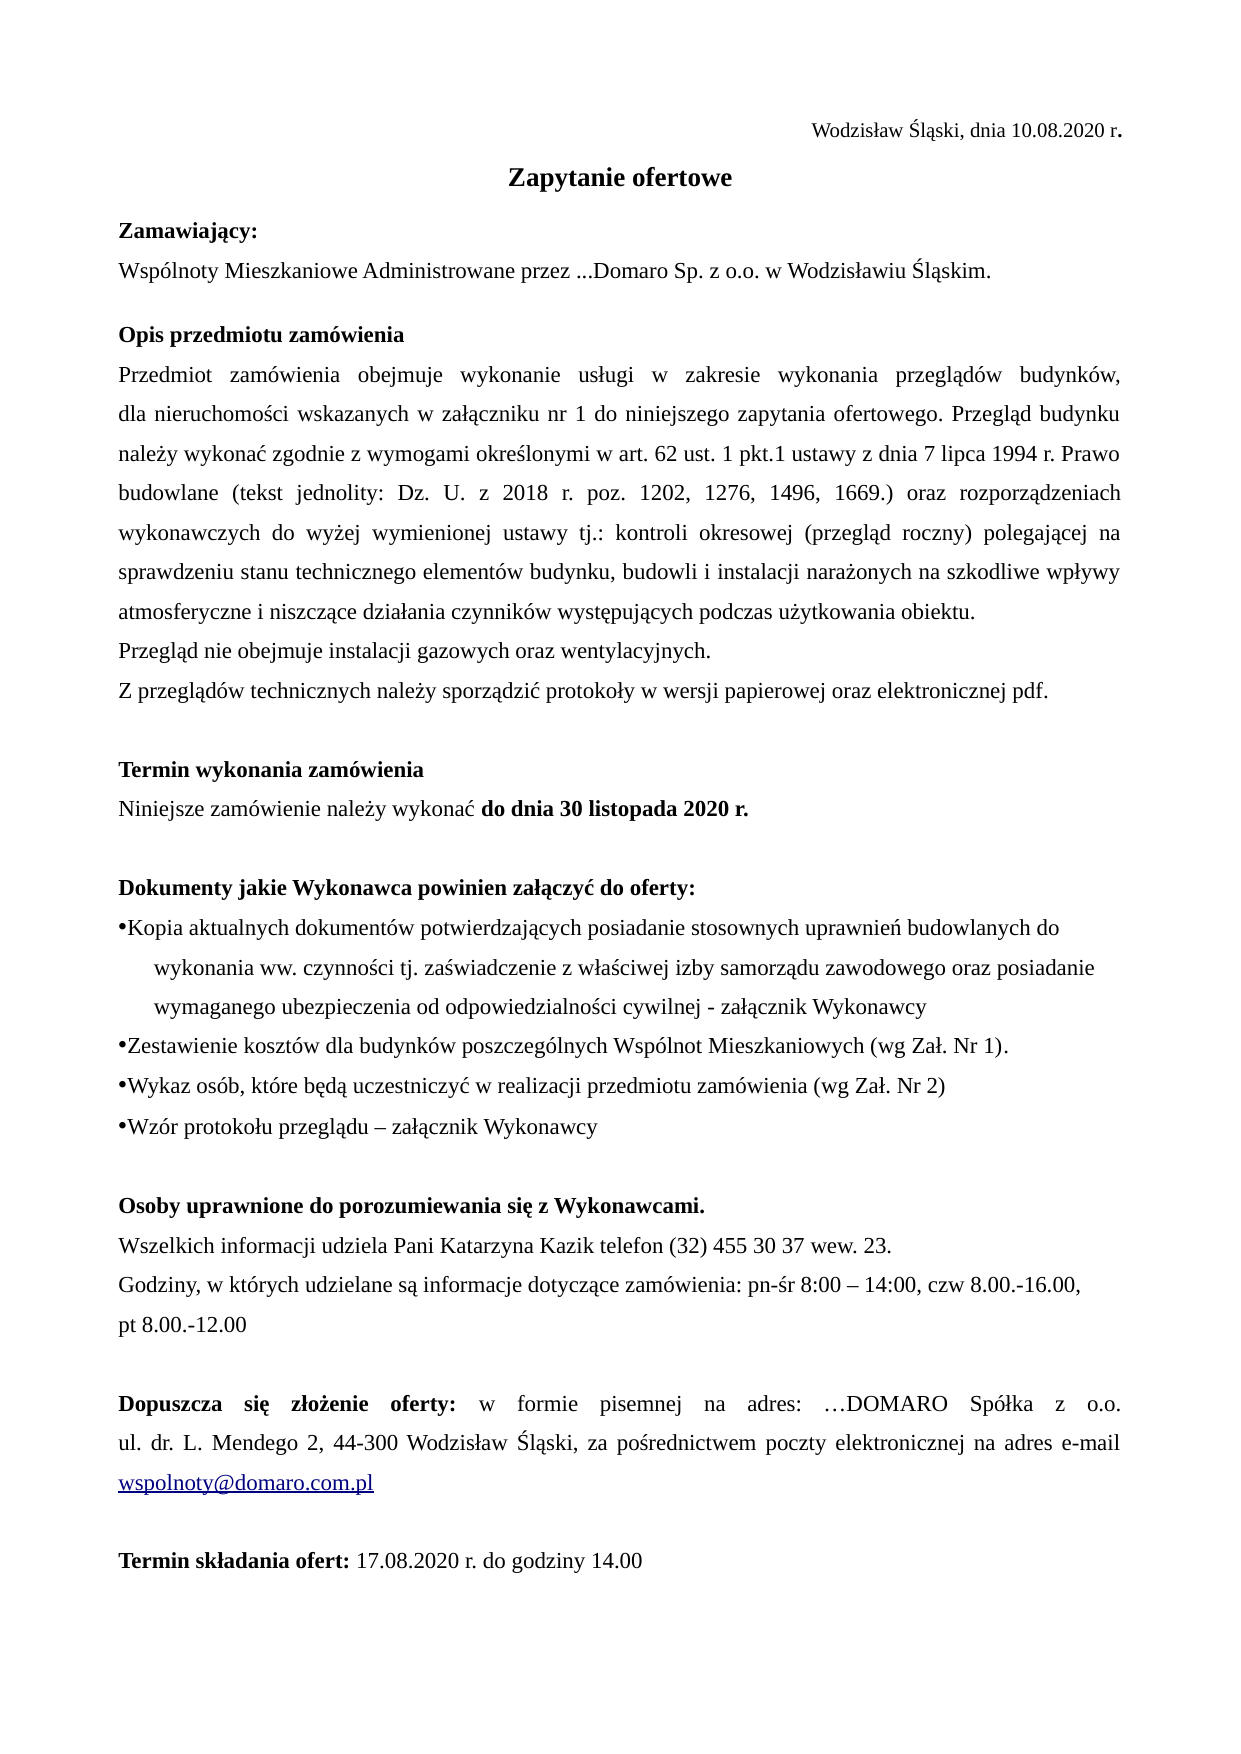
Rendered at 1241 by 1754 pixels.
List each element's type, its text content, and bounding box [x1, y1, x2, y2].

text Osoby uprawnione do porozumiewania się z Wykonawcami. [118, 1192, 1122, 1219]
text Wszelkich informacji udziela Pani Katarzyna Kazik telefon (32) 455 30 37 wew. 23. [118, 1232, 1122, 1258]
text Opis przedmiotu zamówienia [118, 321, 1122, 348]
text Z przeglądów technicznych należy sporządzić protokoły w wersji papierowej oraz elektronicznej pdf. [118, 677, 1122, 703]
text Zapytanie ofertowe [118, 161, 1122, 192]
list Wykaz osób, które będą uczestniczyć w realizacji przedmiotu zamówienia (wg Zał. Nr 2) [118, 1073, 1122, 1099]
text Termin wykonania zamówienia [118, 756, 1122, 782]
text Zamawiający: [118, 217, 1122, 244]
text Niniejsze zamówienie należy wykonać do dnia 30 listopada 2020 r. [118, 795, 1122, 822]
text Wspólnoty Mieszkaniowe Administrowane przez ...Domaro Sp. z o.o. w Wodzisławiu Śląskim. [118, 257, 1122, 283]
text Przegląd nie obejmuje instalacji gazowych oraz wentylacyjnych. [118, 637, 1122, 664]
text Godziny, w których udzielane są informacje dotyczące zamówienia: pn-śr 8:00 – 14:00, czw 8.00.-16.00, pt 8.00.-12.00 [118, 1271, 1122, 1337]
text Termin składania ofert: 17.08.2020 r. do godziny 14.00 [118, 1548, 1122, 1574]
list Wzór protokołu przeglądu – załącznik Wykonawcy [118, 1113, 1122, 1139]
text Dokumenty jakie Wykonawca powinien załączyć do oferty: [118, 874, 1122, 901]
text Wodzisław Śląski, dnia 10.08.2020 r. [118, 118, 1122, 142]
list Zestawienie kosztów dla budynków poszczególnych Wspólnot Mieszkaniowych (wg Zał. Nr 1). [118, 1032, 1122, 1059]
text Dopuszcza się złożenie oferty: w formie pisemnej na adres: …DOMARO Spółka z o.o. ul. dr. L. Mendego 2, 44-300 Wodzisław Śląski, za pośrednictwem poczty elektronicznej na adres e-mail wspolnoty@domaro.com.pl [118, 1390, 1122, 1495]
text Przedmiot zamówienia obejmuje wykonanie usługi w zakresie wykonania przeglądów budynków, dla nieruchomości wskazanych w załączniku nr 1 do niniejszego zapytania ofertowego. Przegląd budynku należy wykonać zgodnie z wymogami określonymi w art. 62 ust. 1 pkt.1 ustawy z dnia 7 lipca 1994 r. Prawo budowlane (tekst jednolity: Dz. U. z 2018 r. poz. 1202, 1276, 1496, 1669.) oraz rozporządzeniach wykonawczych do wyżej wymienionej ustawy tj.: kontroli okresowej (przegląd roczny) polegającej na sprawdzeniu stanu technicznego elementów budynku, budowli i instalacji narażonych na szkodliwe wpływy atmosferyczne i niszczące działania czynników występujących podczas użytkowania obiektu. [118, 361, 1122, 624]
list Kopia aktualnych dokumentów potwierdzających posiadanie stosownych uprawnień budowlanych do wykonania ww. czynności tj. zaświadczenie z właściwej izby samorządu zawodowego oraz posiadanie wymaganego ubezpieczenia od odpowiedzialności cywilnej - załącznik Wykonawcy [118, 914, 1122, 1019]
